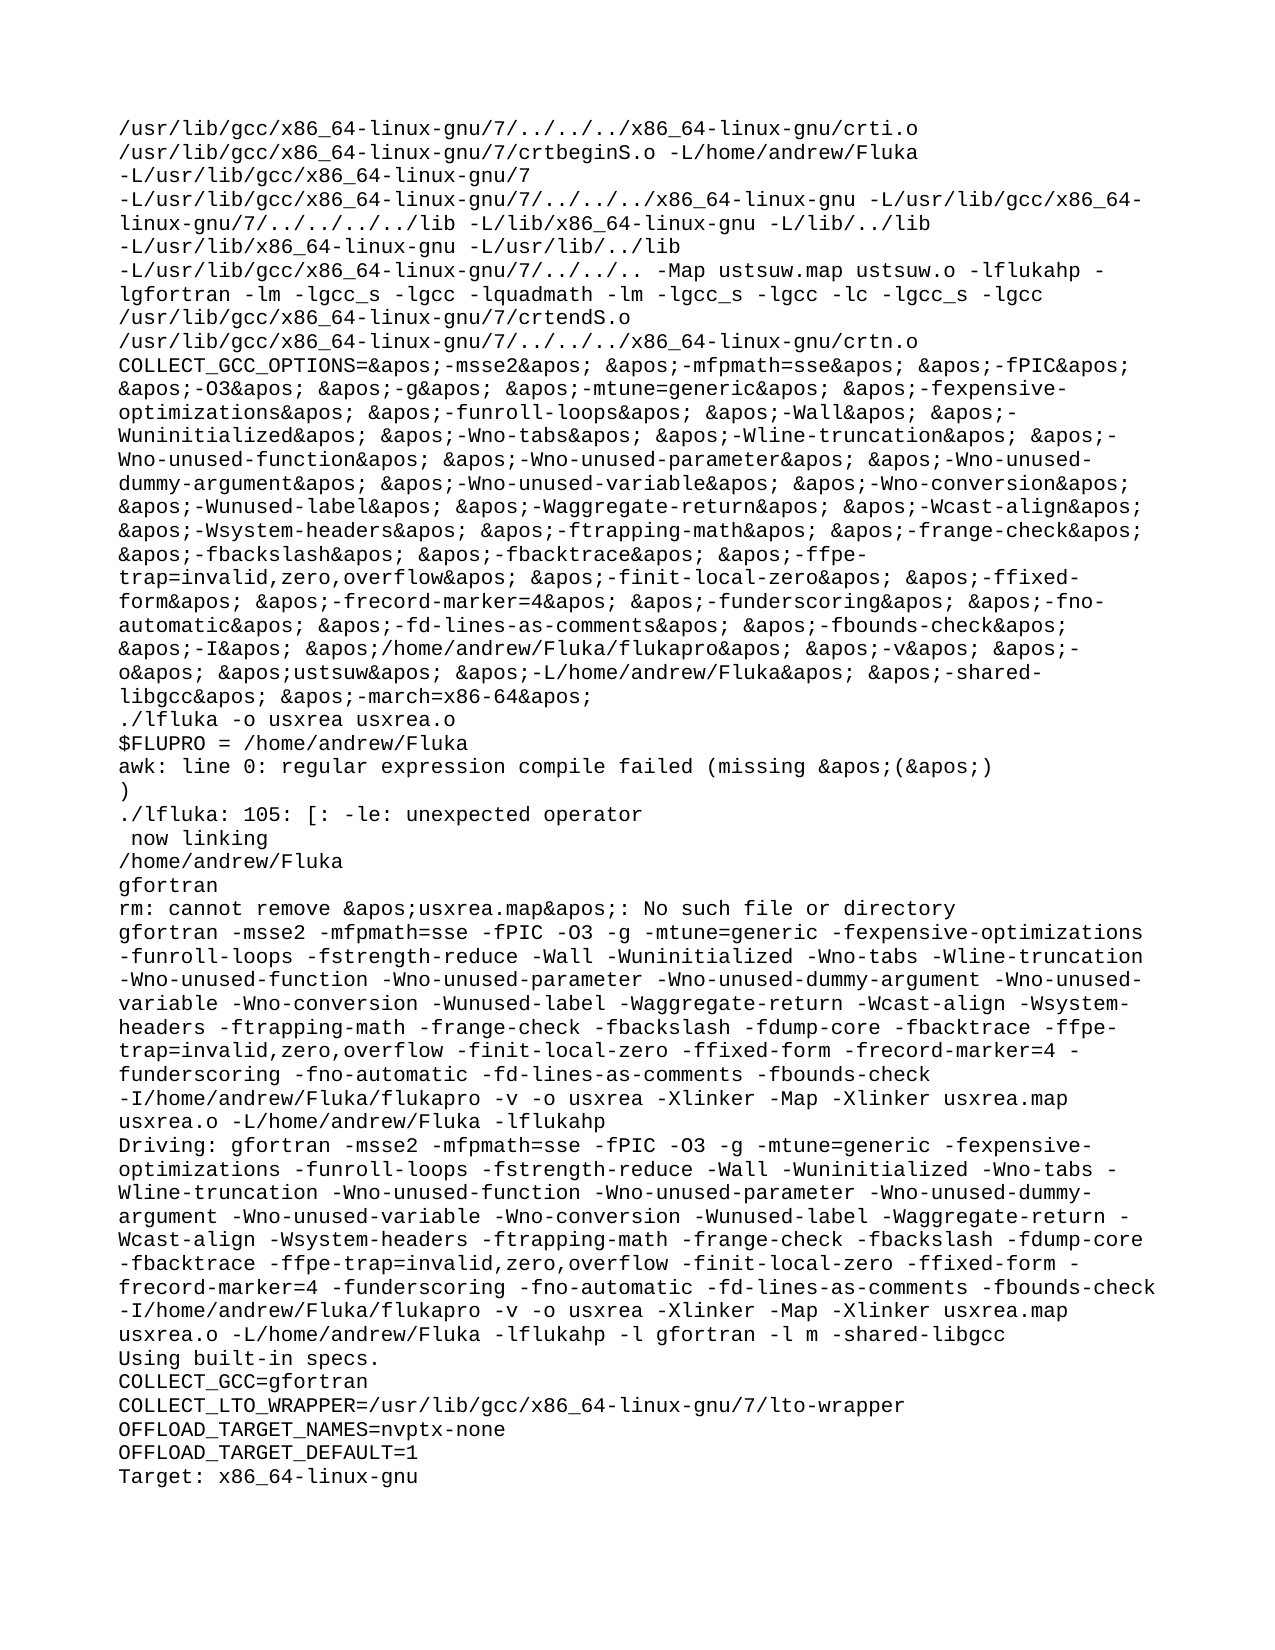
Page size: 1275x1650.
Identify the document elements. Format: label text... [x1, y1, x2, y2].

text Driving: gfortran -msse2 -mfpmath=sse -fPIC -O3 -g -mtune=generic -fexpensive-optimizations -funroll-loops -fstrength-reduce -Wall -Wuninitialized -Wno-tabs -Wline-truncation -Wno-unused-function -Wno-unused-parameter -Wno-unused-dummy-argument -Wno-unused-variable -Wno-conversion -Wunused-label -Waggregate-return -Wcast-align -Wsystem-headers -ftrapping-math -frange-check -fbackslash -fdump-core -fbacktrace -ffpe-trap=invalid,zero,overflow -finit-local-zero -ffixed-form -frecord-marker=4 -funderscoring -fno-automatic -fd-lines-as-comments -fbounds-check -I/home/andrew/Fluka/flukapro -v -o usxrea -Xlinker -Map -Xlinker usxrea.map usxrea.o -L/home/andrew/Fluka -lflukahp -l gfortran -l m -shared-libgcc [118, 1135, 1157, 1348]
text ./lfluka: 105: [: -le: unexpected operator [118, 804, 1157, 827]
text /usr/lib/gcc/x86_64-linux-gnu/7/../../../x86_64-linux-gnu/crti.o /usr/lib/gcc/x86_64-linux-gnu/7/crtbeginS.o -L/home/andrew/Fluka -L/usr/lib/gcc/x86_64-linux-gnu/7 -L/usr/lib/gcc/x86_64-linux-gnu/7/../../../x86_64-linux-gnu -L/usr/lib/gcc/x86_64-linux-gnu/7/../../../../lib -L/lib/x86_64-linux-gnu -L/lib/../lib -L/usr/lib/x86_64-linux-gnu -L/usr/lib/../lib -L/usr/lib/gcc/x86_64-linux-gnu/7/../../.. -Map ustsuw.map ustsuw.o -lflukahp -lgfortran -lm -lgcc_s -lgcc -lquadmath -lm -lgcc_s -lgcc -lc -lgcc_s -lgcc /usr/lib/gcc/x86_64-linux-gnu/7/crtendS.o /usr/lib/gcc/x86_64-linux-gnu/7/../../../x86_64-linux-gnu/crtn.o [118, 118, 1157, 354]
text gfortran [118, 875, 1157, 898]
text now linking [118, 827, 1157, 851]
text COLLECT_GCC=gfortran [118, 1371, 1157, 1395]
text ) [118, 780, 1157, 804]
text gfortran -msse2 -mfpmath=sse -fPIC -O3 -g -mtune=generic -fexpensive-optimizations -funroll-loops -fstrength-reduce -Wall -Wuninitialized -Wno-tabs -Wline-truncation -Wno-unused-function -Wno-unused-parameter -Wno-unused-dummy-argument -Wno-unused-variable -Wno-conversion -Wunused-label -Waggregate-return -Wcast-align -Wsystem-headers -ftrapping-math -frange-check -fbackslash -fdump-core -fbacktrace -ffpe-trap=invalid,zero,overflow -finit-local-zero -ffixed-form -frecord-marker=4 -funderscoring -fno-automatic -fd-lines-as-comments -fbounds-check -I/home/andrew/Fluka/flukapro -v -o usxrea -Xlinker -Map -Xlinker usxrea.map usxrea.o -L/home/andrew/Fluka -lflukahp [118, 922, 1157, 1135]
text awk: line 0: regular expression compile failed (missing &apos;(&apos;) [118, 757, 1157, 780]
text OFFLOAD_TARGET_NAMES=nvptx-none [118, 1419, 1157, 1442]
text /home/andrew/Fluka [118, 851, 1157, 875]
text Target: x86_64-linux-gnu [118, 1466, 1157, 1489]
text COLLECT_LTO_WRAPPER=/usr/lib/gcc/x86_64-linux-gnu/7/lto-wrapper [118, 1395, 1157, 1419]
text OFFLOAD_TARGET_DEFAULT=1 [118, 1442, 1157, 1466]
text rm: cannot remove &apos;usxrea.map&apos;: No such file or directory [118, 898, 1157, 922]
text COLLECT_GCC_OPTIONS=&apos;-msse2&apos; &apos;-mfpmath=sse&apos; &apos;-fPIC&apos; &apos;-O3&apos; &apos;-g&apos; &apos;-mtune=generic&apos; &apos;-fexpensive-optimizations&apos; &apos;-funroll-loops&apos; &apos;-Wall&apos; &apos;-Wuninitialized&apos; &apos;-Wno-tabs&apos; &apos;-Wline-truncation&apos; &apos;-Wno-unused-function&apos; &apos;-Wno-unused-parameter&apos; &apos;-Wno-unused-dummy-argument&apos; &apos;-Wno-unused-variable&apos; &apos;-Wno-conversion&apos; &apos;-Wunused-label&apos; &apos;-Waggregate-return&apos; &apos;-Wcast-align&apos; &apos;-Wsystem-headers&apos; &apos;-ftrapping-math&apos; &apos;-frange-check&apos; &apos;-fbackslash&apos; &apos;-fbacktrace&apos; &apos;-ffpe-trap=invalid,zero,overflow&apos; &apos;-finit-local-zero&apos; &apos;-ffixed-form&apos; &apos;-frecord-marker=4&apos; &apos;-funderscoring&apos; &apos;-fno-automatic&apos; &apos;-fd-lines-as-comments&apos; &apos;-fbounds-check&apos; &apos;-I&apos; &apos;/home/andrew/Fluka/flukapro&apos; &apos;-v&apos; &apos;-o&apos; &apos;ustsuw&apos; &apos;-L/home/andrew/Fluka&apos; &apos;-shared-libgcc&apos; &apos;-march=x86-64&apos; [118, 354, 1157, 709]
text Using built-in specs. [118, 1348, 1157, 1371]
text ./lfluka -o usxrea usxrea.o [118, 709, 1157, 733]
text $FLUPRO = /home/andrew/Fluka [118, 733, 1157, 757]
